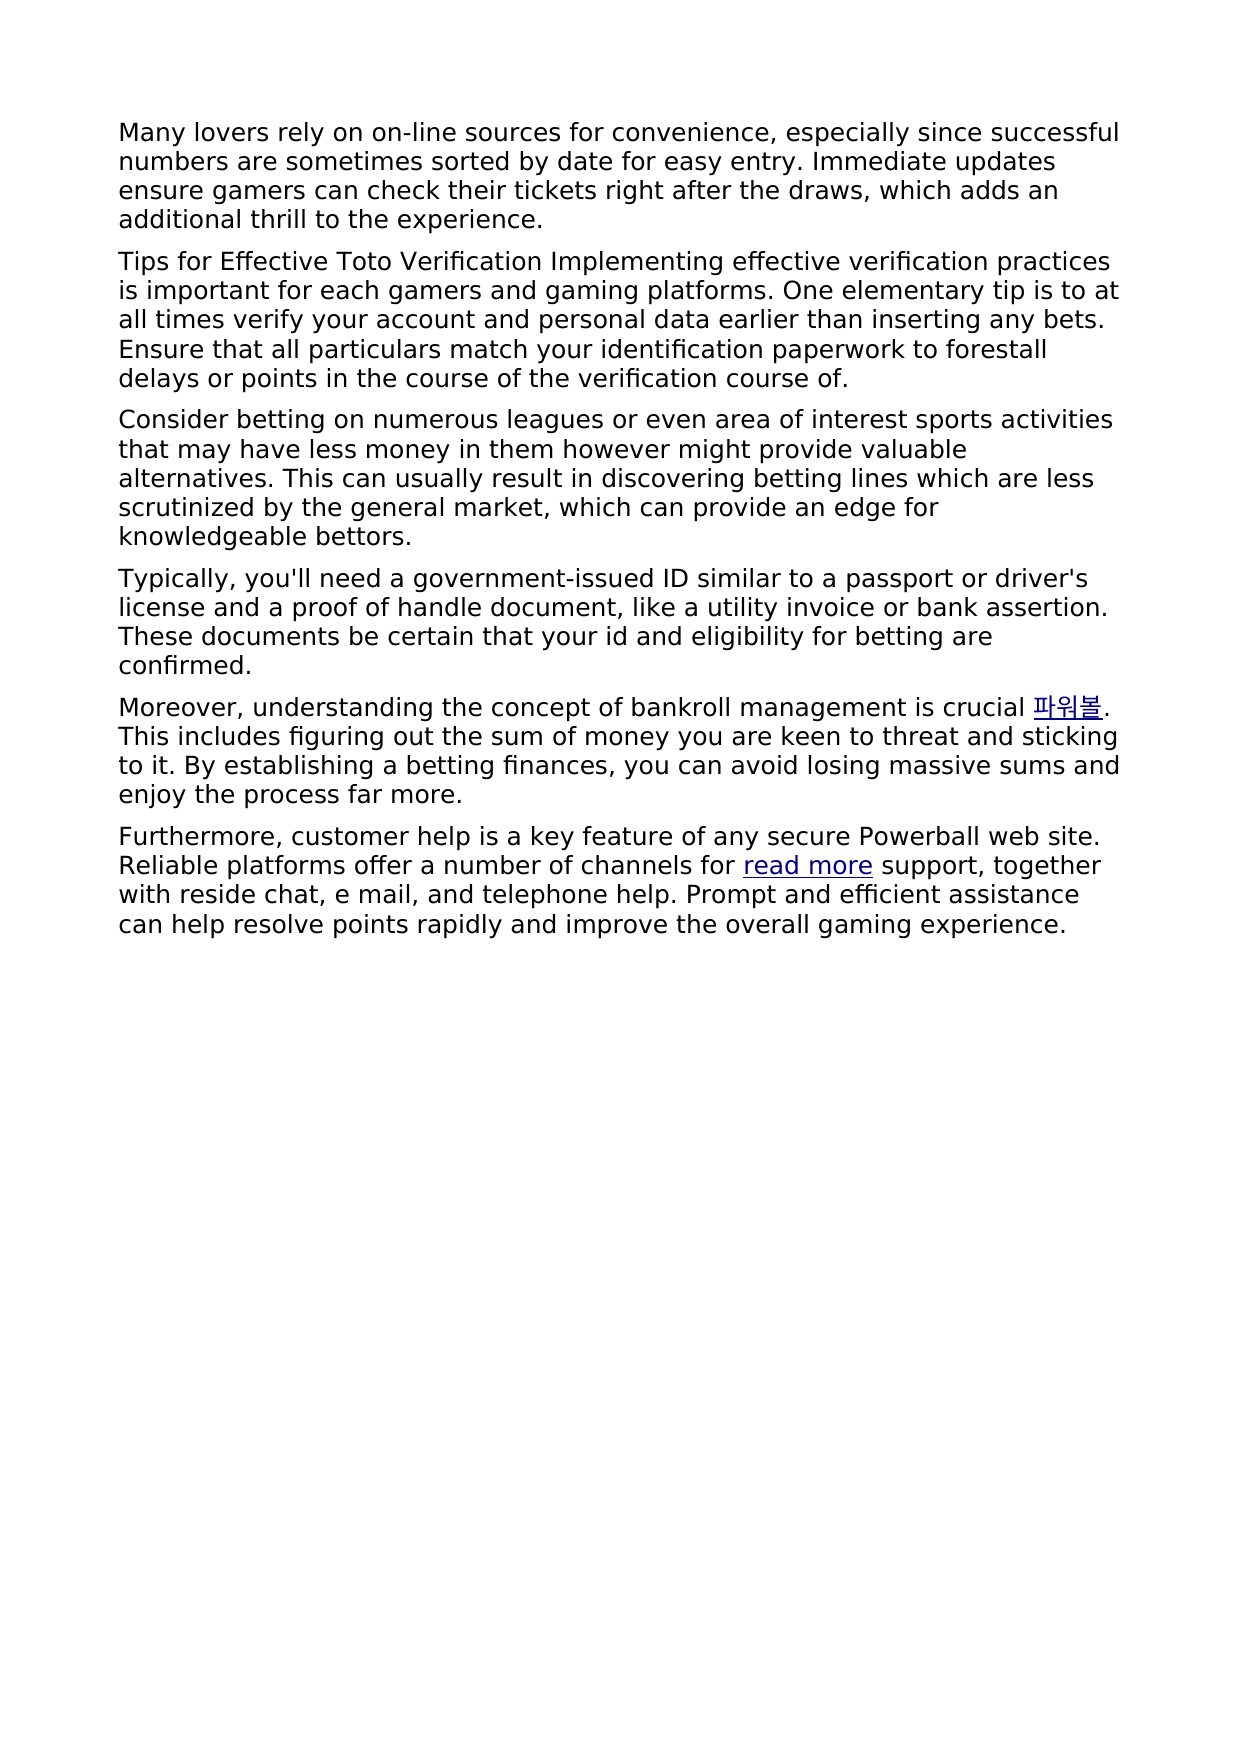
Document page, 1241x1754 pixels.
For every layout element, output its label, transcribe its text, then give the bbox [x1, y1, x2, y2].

text Tips for Effective Toto Verification Implementing effective verification practices is important for each gamers and gaming platforms. One elementary tip is to at all times verify your account and personal data earlier than inserting any bets. Ensure that all particulars match your identification paperwork to forestall delays or points in the course of the verification course of. [118, 247, 1122, 393]
text Consider betting on numerous leagues or even area of interest sports activities that may have less money in them however might provide valuable alternatives. This can usually result in discovering betting lines which are less scrutinized by the general market, which can provide an edge for knowledgeable bettors. [118, 406, 1122, 551]
text Typically, you'll need a government-issued ID similar to a passport or driver's license and a proof of handle document, like a utility invoice or bank assertion. These documents be certain that your id and eligibility for betting are confirmed. [118, 564, 1122, 681]
text Moreover, understanding the concept of bankroll management is crucial 파워볼. This includes figuring out the sum of money you are keen to threat and sticking to it. By establishing a betting finances, you can avoid losing massive sums and enjoy the process far more. [118, 693, 1122, 810]
text Furthermore, customer help is a key feature of any secure Powerball web site. Reliable platforms offer a number of channels for read more support, together with reside chat, e mail, and telephone help. Prompt and efficient assistance can help resolve points rapidly and improve the overall gaming experience. [118, 822, 1122, 939]
text Many lovers rely on on-line sources for convenience, especially since successful numbers are sometimes sorted by date for easy entry. Immediate updates ensure gamers can check their tickets right after the draws, which adds an additional thrill to the experience. [118, 118, 1122, 235]
